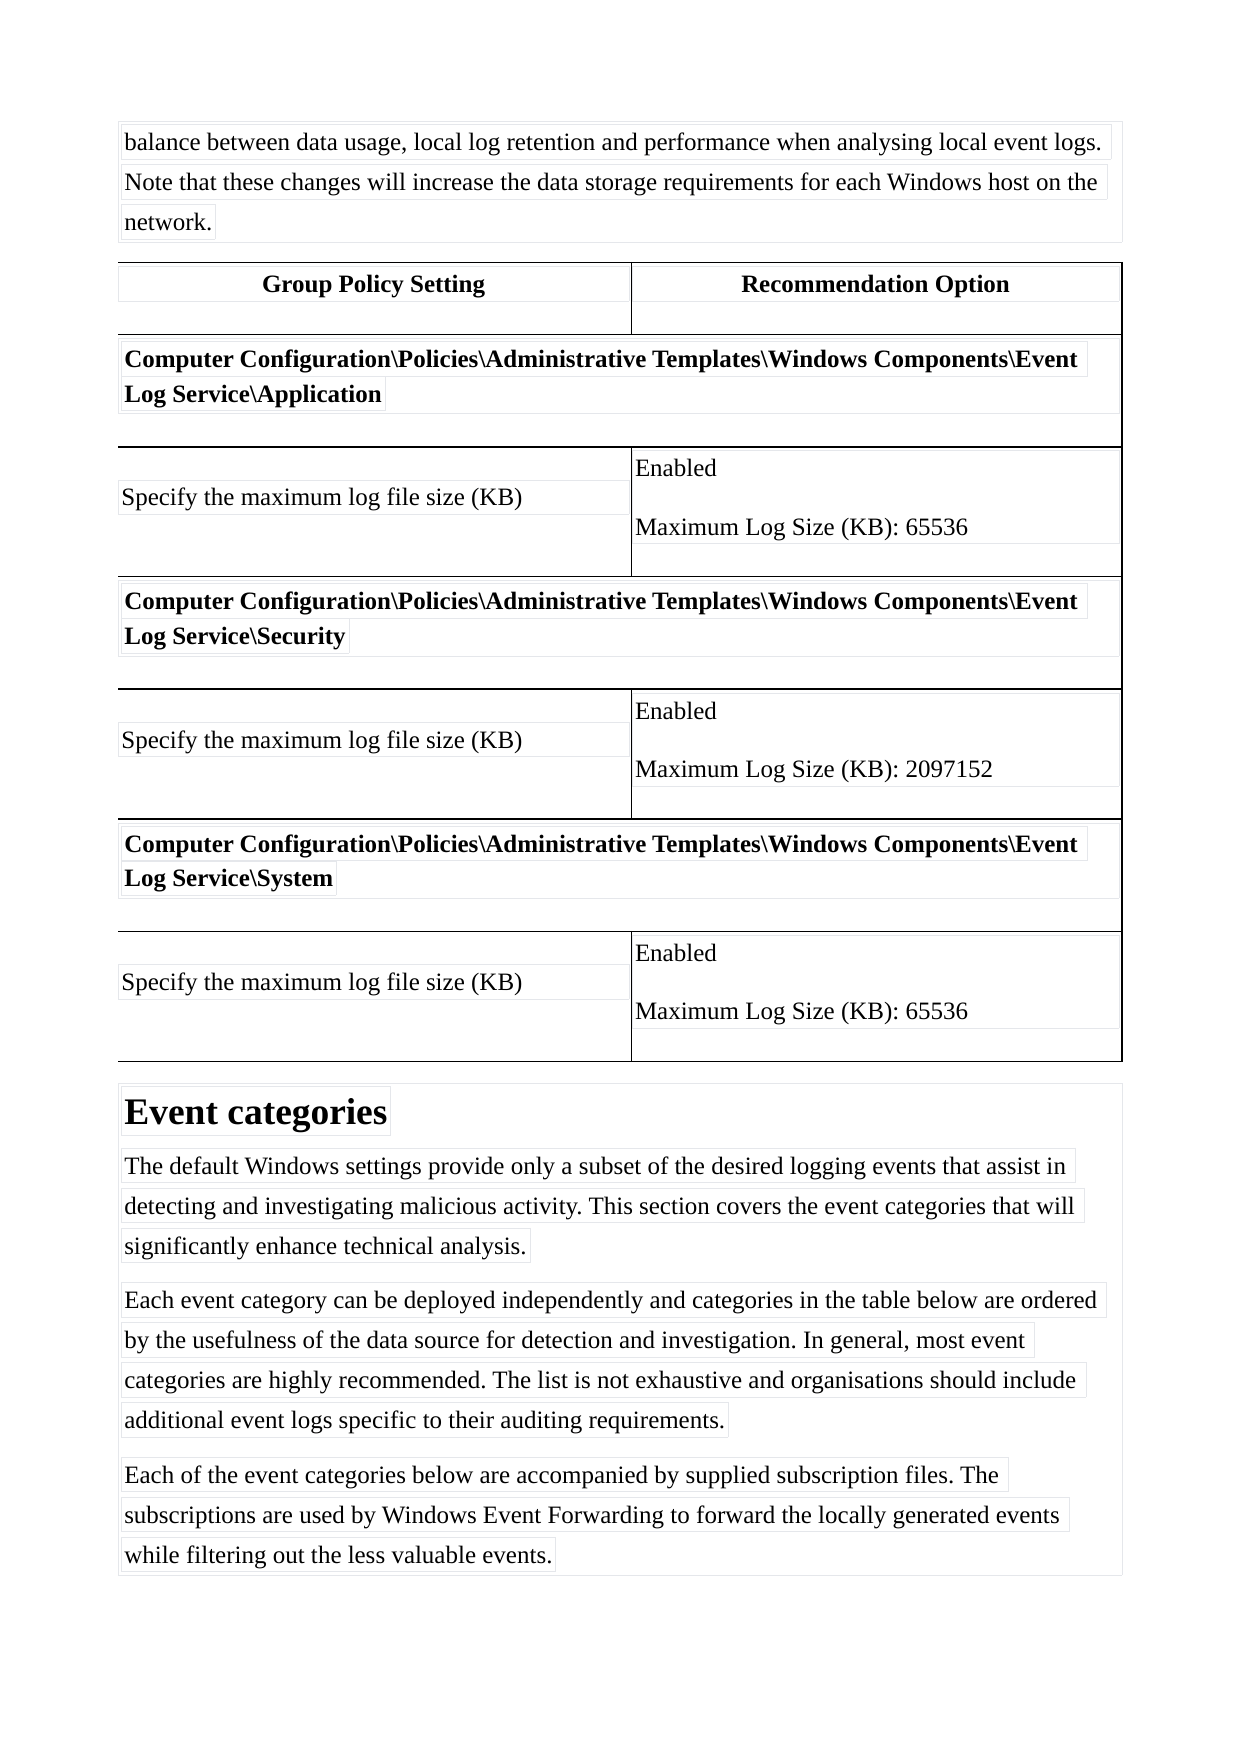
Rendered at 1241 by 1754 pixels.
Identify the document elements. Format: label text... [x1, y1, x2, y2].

text The default Windows settings provide only a subset of the desired logging events that assist in detecting and investigating malicious activity. This section covers the event categories that will significantly enhance technical analysis. [119, 1145, 1122, 1262]
table_cell Computer Configuration\Policies\Administrative Templates\Windows Components\Event Log Service\System [118, 820, 1121, 931]
table_header Recommendation Option [632, 263, 1121, 333]
text Each event category can be deployed independently and categories in the table below are ordered by the usefulness of the data source for detection and investigation. In general, most event categories are highly recommended. The list is not exhaustive and organisations should include additional event logs specific to their auditing requirements. [119, 1279, 1122, 1437]
table_cell Specify the maximum log file size (KB) [118, 690, 631, 818]
table_cell Enabled Maximum Log Size (KB): 65536 [632, 932, 1121, 1061]
table_cell Enabled Maximum Log Size (KB): 2097152 [632, 690, 1121, 818]
text Each of the event categories below are accompanied by supplied subscription files. The subscriptions are used by Windows Event Forwarding to forward the locally generated events while filtering out the less valuable events. [119, 1454, 1122, 1575]
text balance between data usage, local log retention and performance when analysing local event logs. Note that these changes will increase the data storage requirements for each Windows host on the network. [119, 122, 1122, 242]
table_cell Computer Configuration\Policies\Administrative Templates\Windows Components\Event Log Service\Application [118, 335, 1121, 446]
table_cell Enabled Maximum Log Size (KB): 65536 [632, 448, 1121, 576]
table_cell Specify the maximum log file size (KB) [118, 932, 631, 1061]
table_cell Computer Configuration\Policies\Administrative Templates\Windows Components\Event Log Service\Security [118, 577, 1121, 688]
table_cell Specify the maximum log file size (KB) [118, 448, 631, 576]
subtitle Event categories [119, 1084, 1122, 1135]
table_header Group Policy Setting [118, 263, 631, 333]
